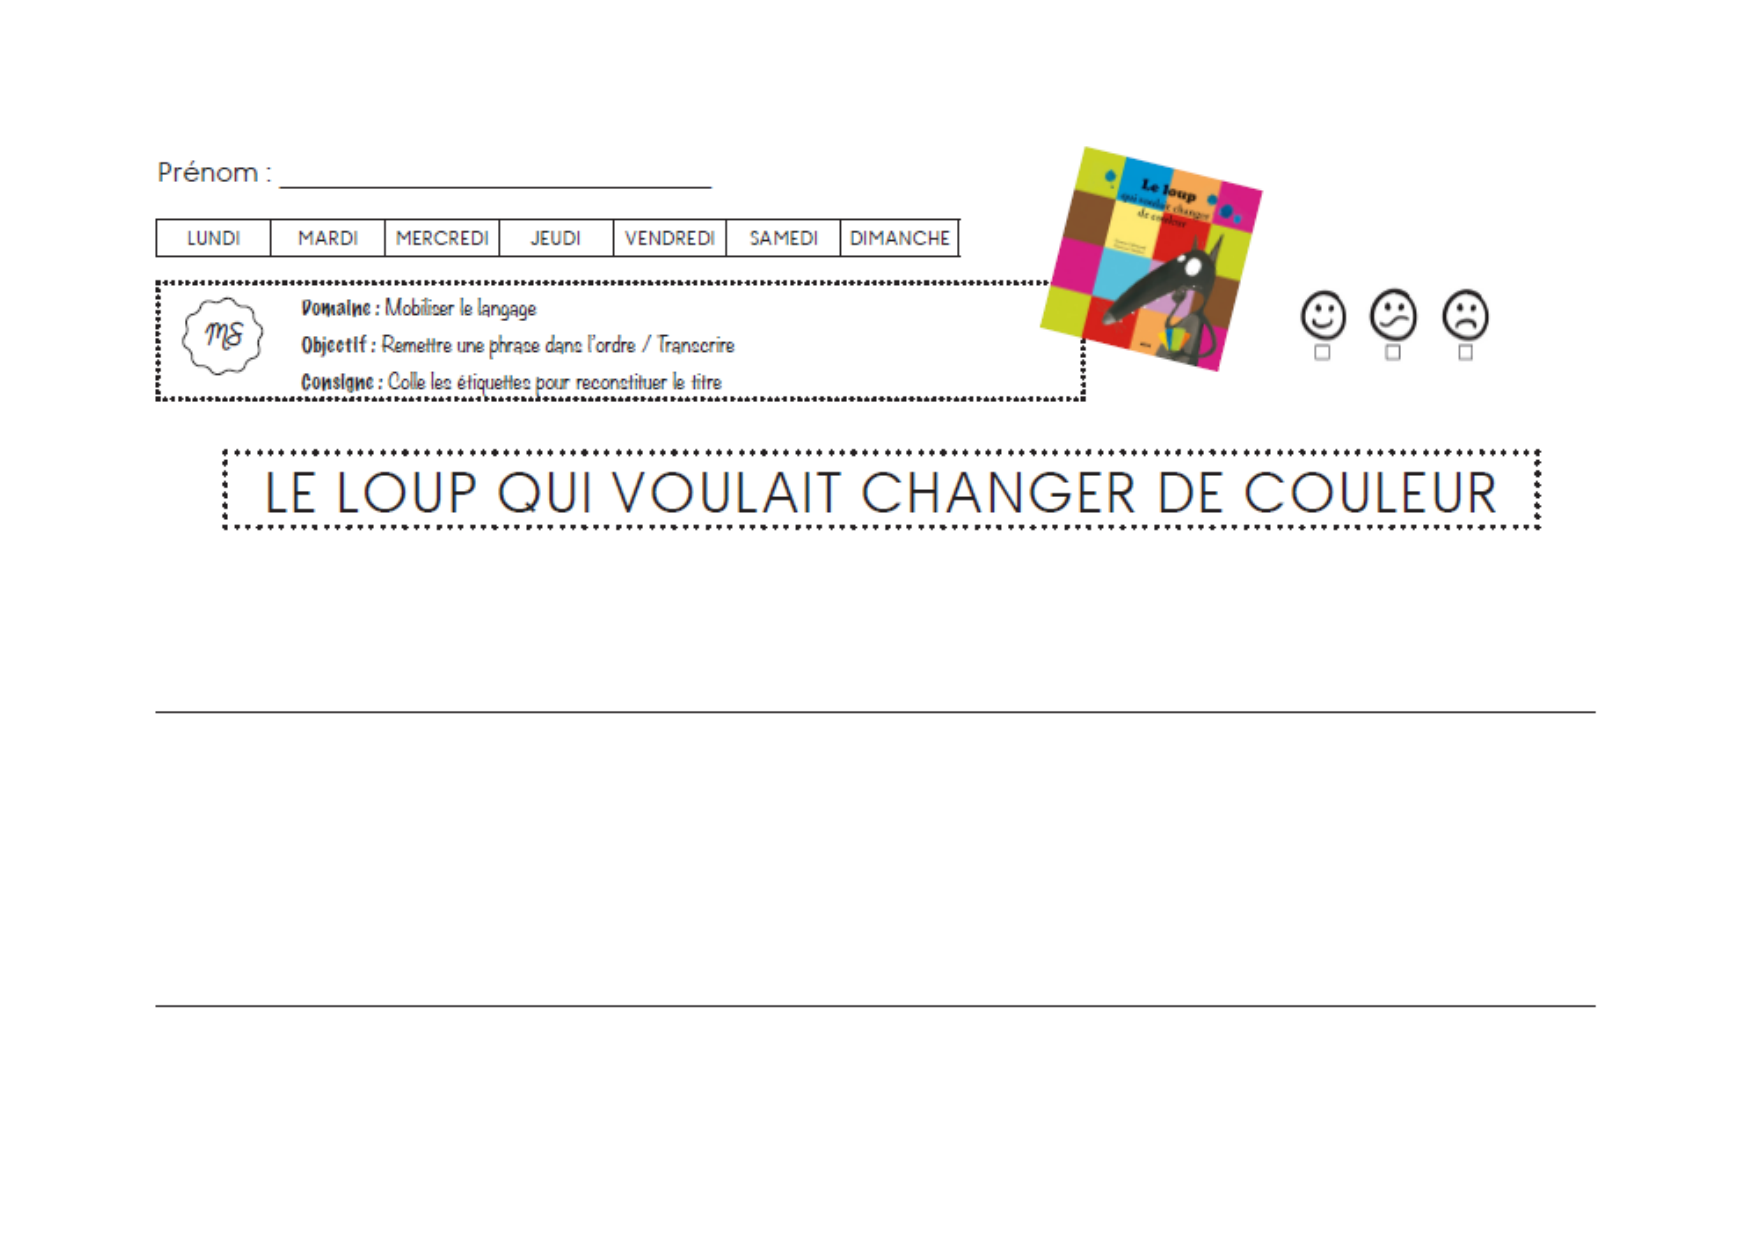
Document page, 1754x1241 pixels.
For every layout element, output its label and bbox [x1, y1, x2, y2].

picture [110, 118, 1644, 1178]
